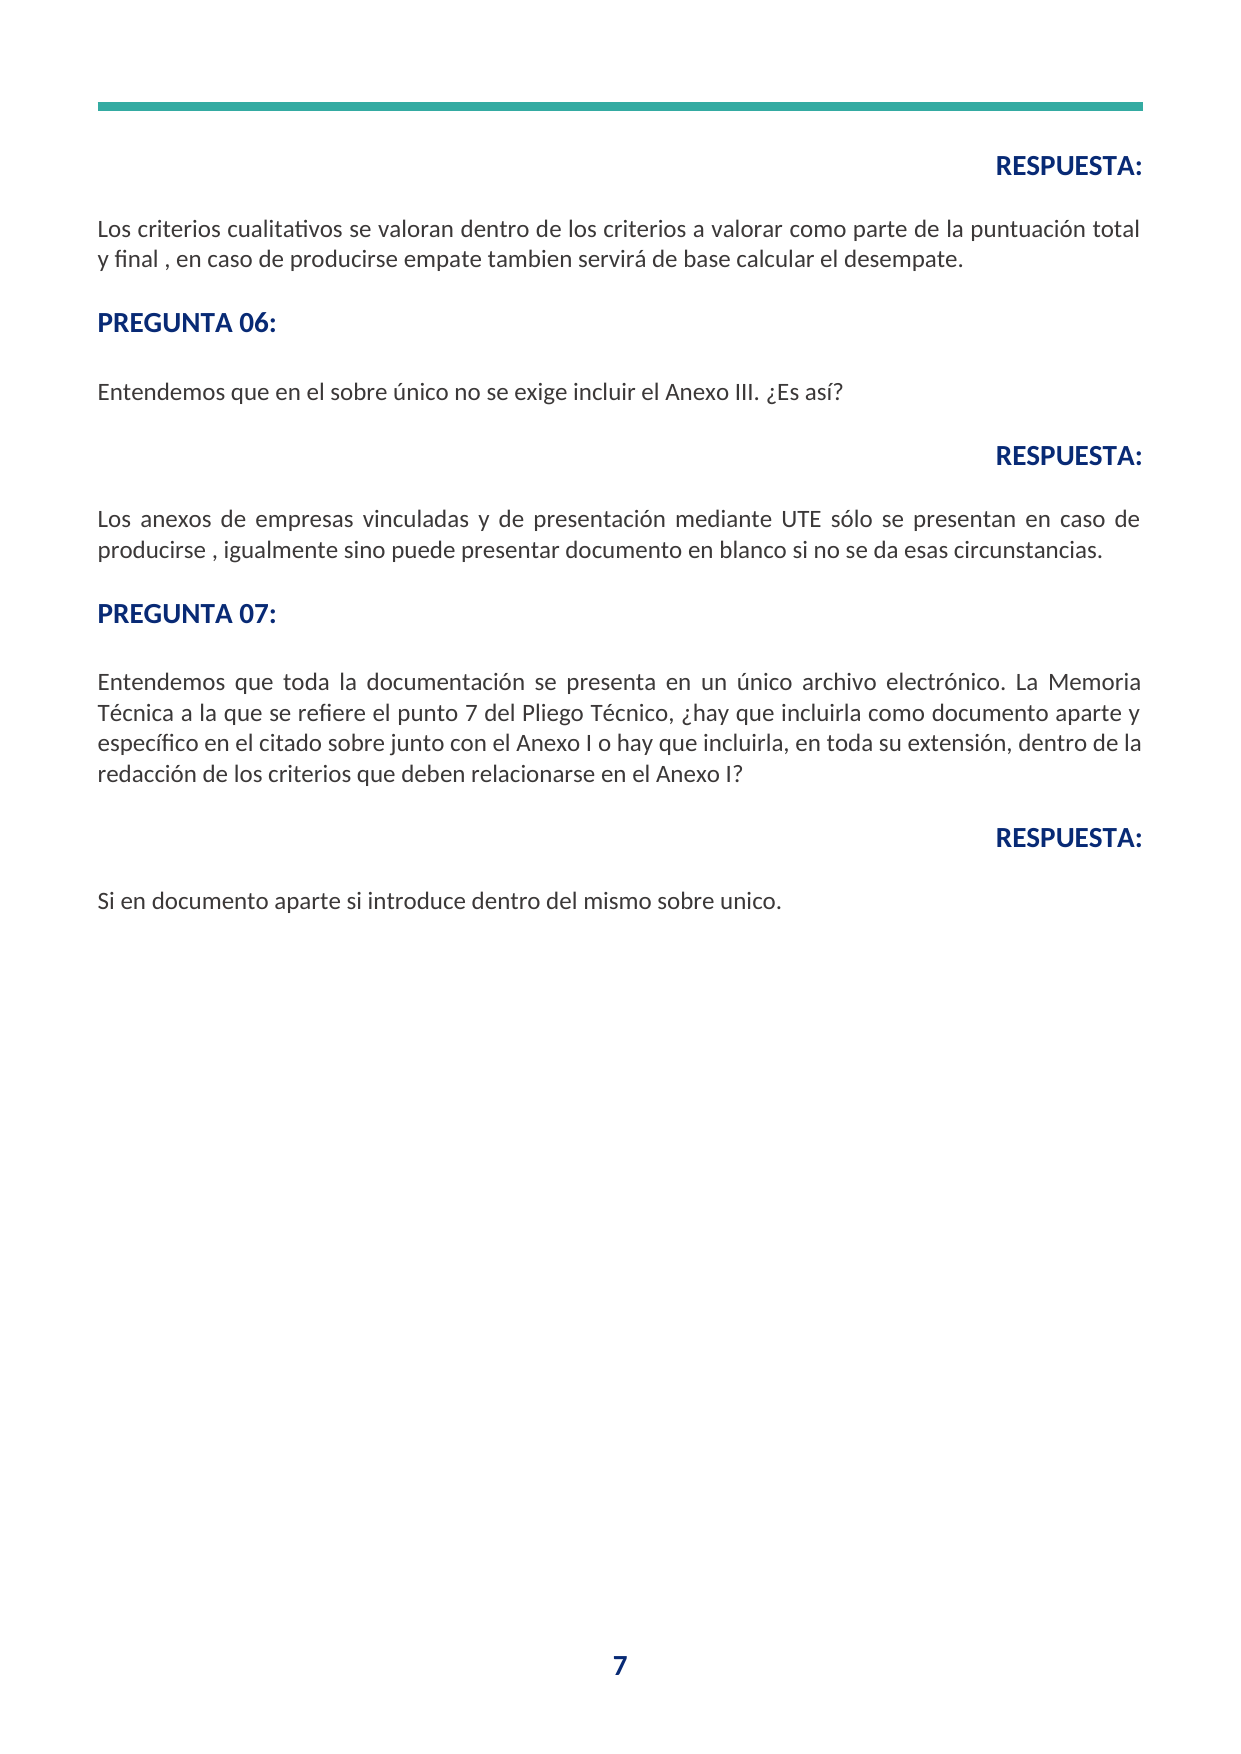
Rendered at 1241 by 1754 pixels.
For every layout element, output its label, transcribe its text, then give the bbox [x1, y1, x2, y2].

text Si en documento aparte si introduce dentro del mismo sobre unico. [97, 885, 1143, 916]
text Los criterios cualitativos se valoran dentro de los criterios a valorar como parte de la puntuación total y final , en caso de producirse empate tambien servirá de base calcular el desempate. [97, 213, 1143, 274]
text RESPUESTA: [97, 437, 1143, 473]
text Los anexos de empresas vinculadas y de presentación mediante UTE sólo se presentan en caso de producirse , igualmente sino puede presentar documento en blanco si no se da esas circunstancias. [97, 503, 1143, 564]
text PREGUNTA 07: [97, 595, 1143, 630]
text RESPUESTA: [97, 819, 1143, 854]
text RESPUESTA: [97, 147, 1143, 182]
text Entendemos que toda la documentación se presenta en un único archivo electrónico. La Memoria Técnica a la que se refiere el punto 7 del Pliego Técnico, ¿hay que incluirla como documento aparte y específico en el citado sobre junto con el Anexo I o hay que incluirla, en toda su extensión, dentro de la redacción de los criterios que deben relacionarse en el Anexo I? [97, 666, 1143, 788]
text Entendemos que en el sobre único no se exige incluir el Anexo III. ¿Es así? [97, 376, 1143, 407]
text PREGUNTA 06: [97, 304, 1143, 340]
